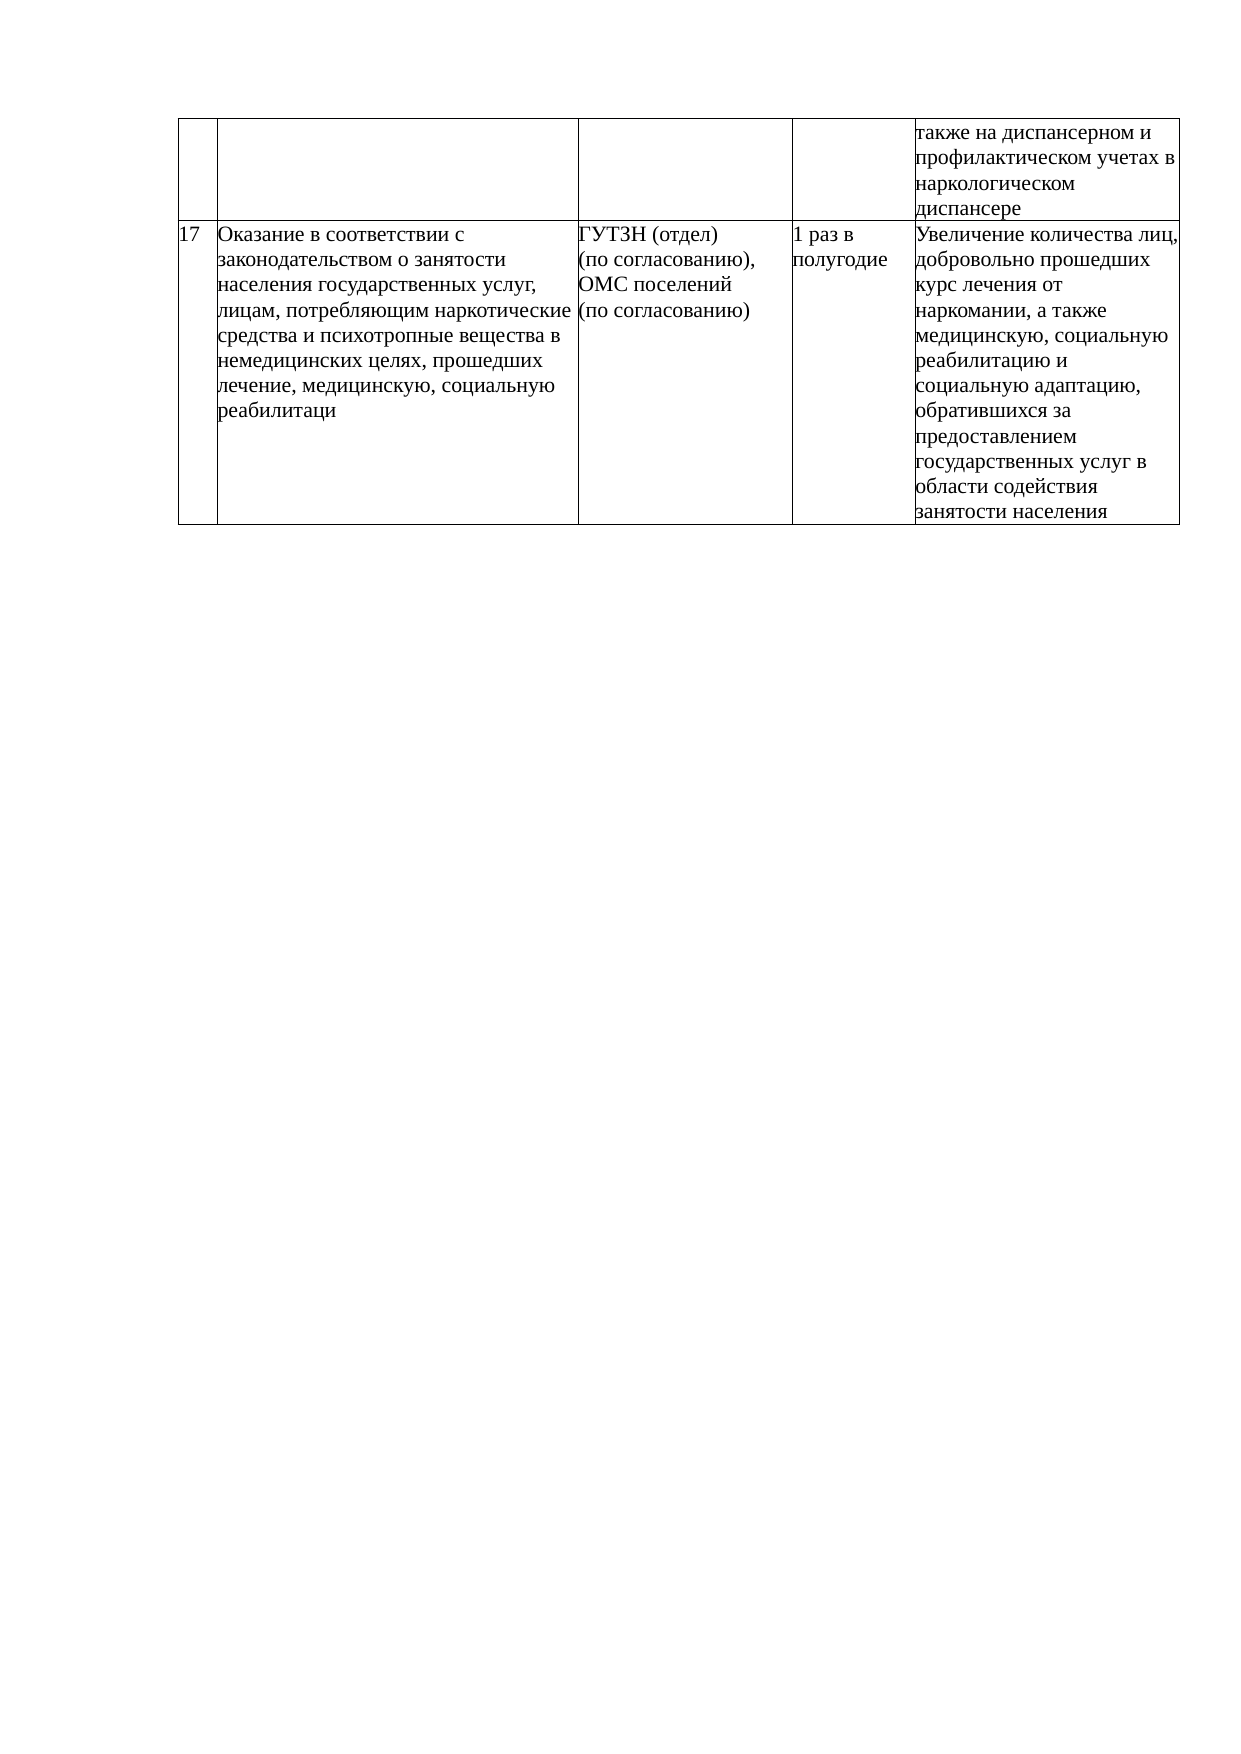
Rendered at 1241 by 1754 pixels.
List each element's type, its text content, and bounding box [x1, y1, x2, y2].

table_cell также на диспансерном и профилактическом учетах в наркологическом диспансере [916, 119, 1179, 220]
table_cell 17 [179, 221, 217, 523]
table_cell [179, 119, 217, 220]
table_cell 1 раз в полугодие [793, 221, 915, 523]
table_cell Оказание в соответствии с законодательством о занятости населения государственных услуг, лицам, потребляющим наркотические средства и психотропные вещества в немедицинских целях, прошедших лечение, медицинскую, социальную реабилитаци [218, 221, 578, 523]
table_cell [218, 119, 578, 220]
table_cell Увеличение количества лиц, добровольно прошедших курс лечения от наркомании, а также медицинскую, социальную реабилитацию и социальную адаптацию, обратившихся за предоставлением государственных услуг в области содействия занятости населения [916, 221, 1179, 523]
table_cell [793, 119, 915, 220]
table_cell ГУТЗН (отдел) (по согласованию), ОМС поселений (по согласованию) [579, 221, 792, 523]
table_cell [579, 119, 792, 220]
